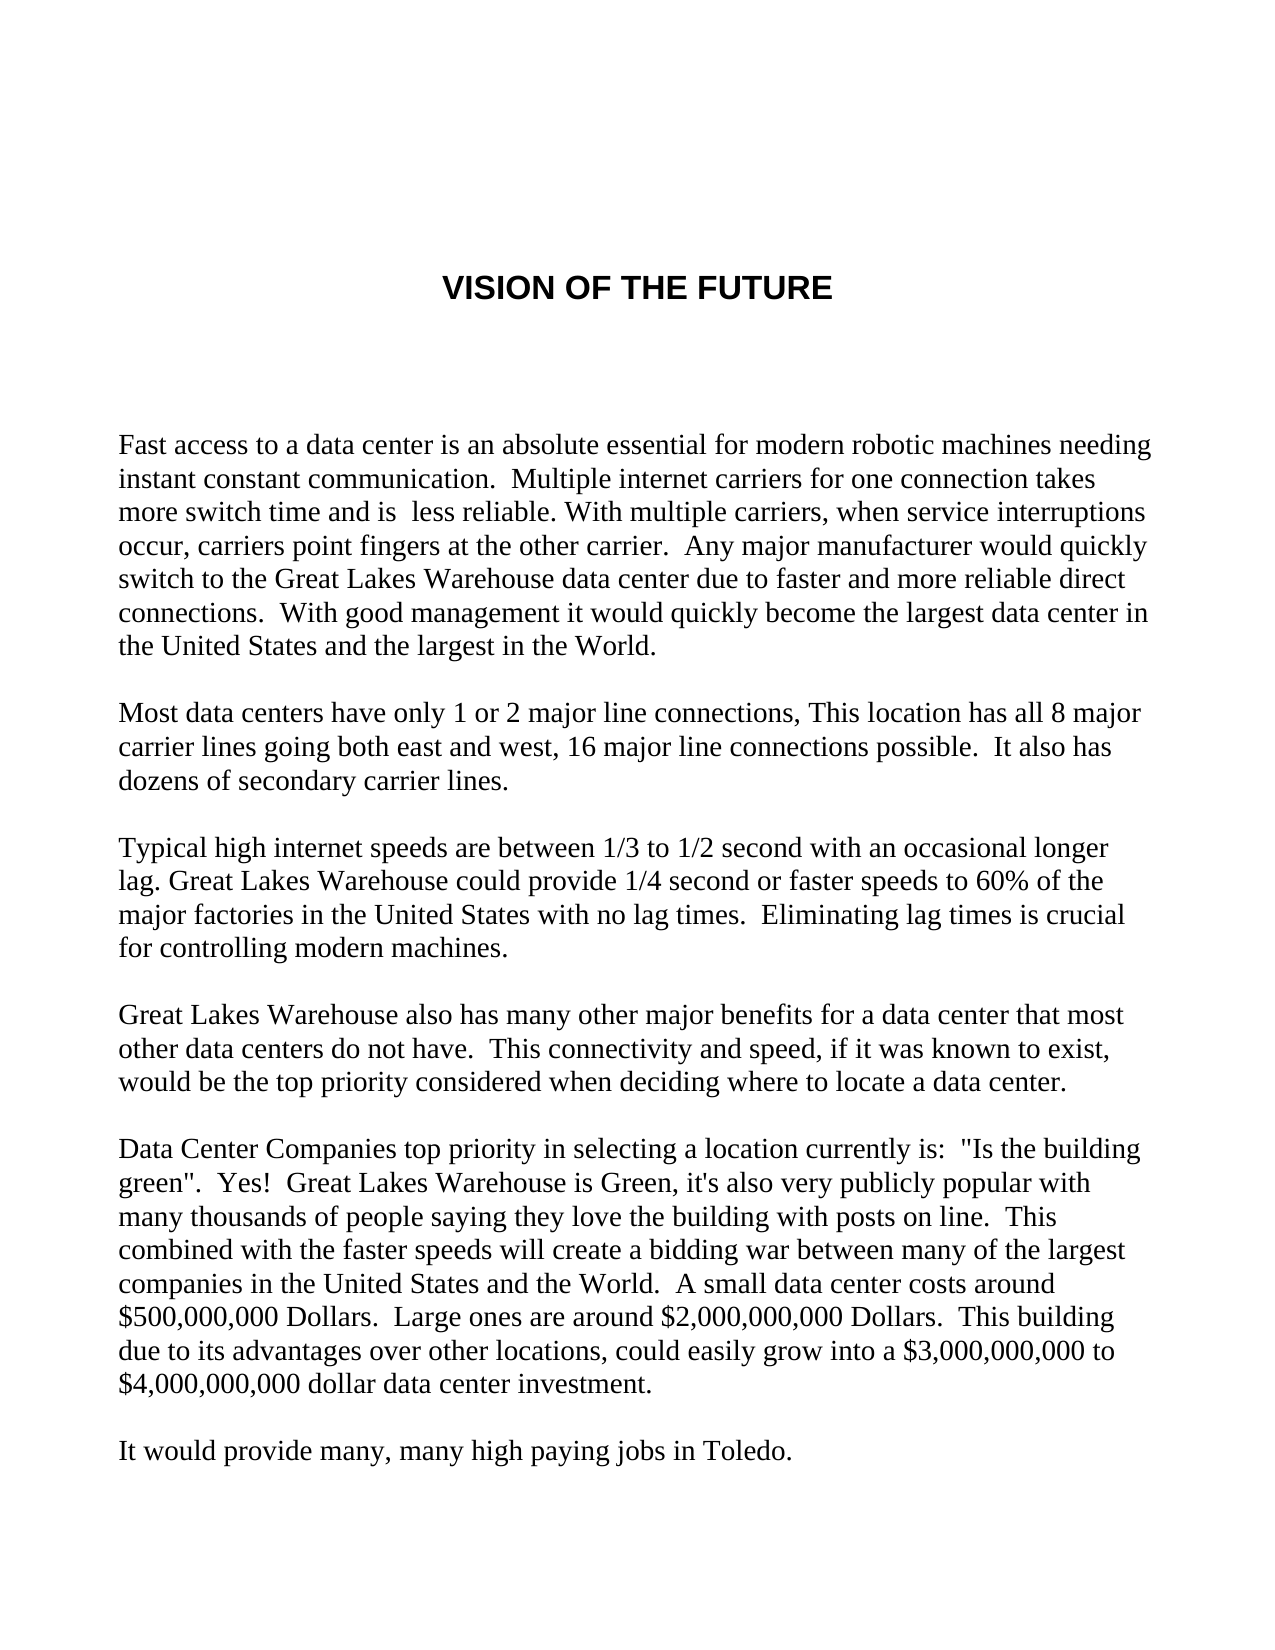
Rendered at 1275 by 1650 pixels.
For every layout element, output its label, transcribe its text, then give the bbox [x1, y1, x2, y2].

text Great Lakes Warehouse also has many other major benefits for a data center that most other data centers do not have. This connectivity and speed, if it was known to exist, would be the top priority considered when deciding where to locate a data center. [118, 997, 1157, 1098]
subtitle VISION OF THE FUTURE [118, 268, 1157, 306]
text It would provide many, many high paying jobs in Toledo. [118, 1433, 1157, 1467]
text Fast access to a data center is an absolute essential for modern robotic machines needing instant constant communication. Multiple internet carriers for one connection takes more switch time and is less reliable. With multiple carriers, when service interruptions occur, carriers point fingers at the other carrier. Any major manufacturer would quickly switch to the Great Lakes Warehouse data center due to faster and more reliable direct connections. With good management it would quickly become the largest data center in the United States and the largest in the World. [118, 427, 1157, 662]
text Typical high internet speeds are between 1/3 to 1/2 second with an occasional longer lag. Great Lakes Warehouse could provide 1/4 second or faster speeds to 60% of the major factories in the United States with no lag times. Eliminating lag times is crucial for controlling modern machines. [118, 830, 1157, 964]
text Most data centers have only 1 or 2 major line connections, This location has all 8 major carrier lines going both east and west, 16 major line connections possible. It also has dozens of secondary carrier lines. [118, 696, 1157, 796]
text Data Center Companies top priority in selecting a location currently is: "Is the building green". Yes! Great Lakes Warehouse is Green, it's also very publicly popular with many thousands of people saying they love the building with posts on line. This combined with the faster speeds will create a bidding war between many of the largest companies in the United States and the World. A small data center costs around $500,000,000 Dollars. Large ones are around $2,000,000,000 Dollars. This building due to its advantages over other locations, could easily grow into a $3,000,000,000 to $4,000,000,000 dollar data center investment. [118, 1132, 1157, 1400]
